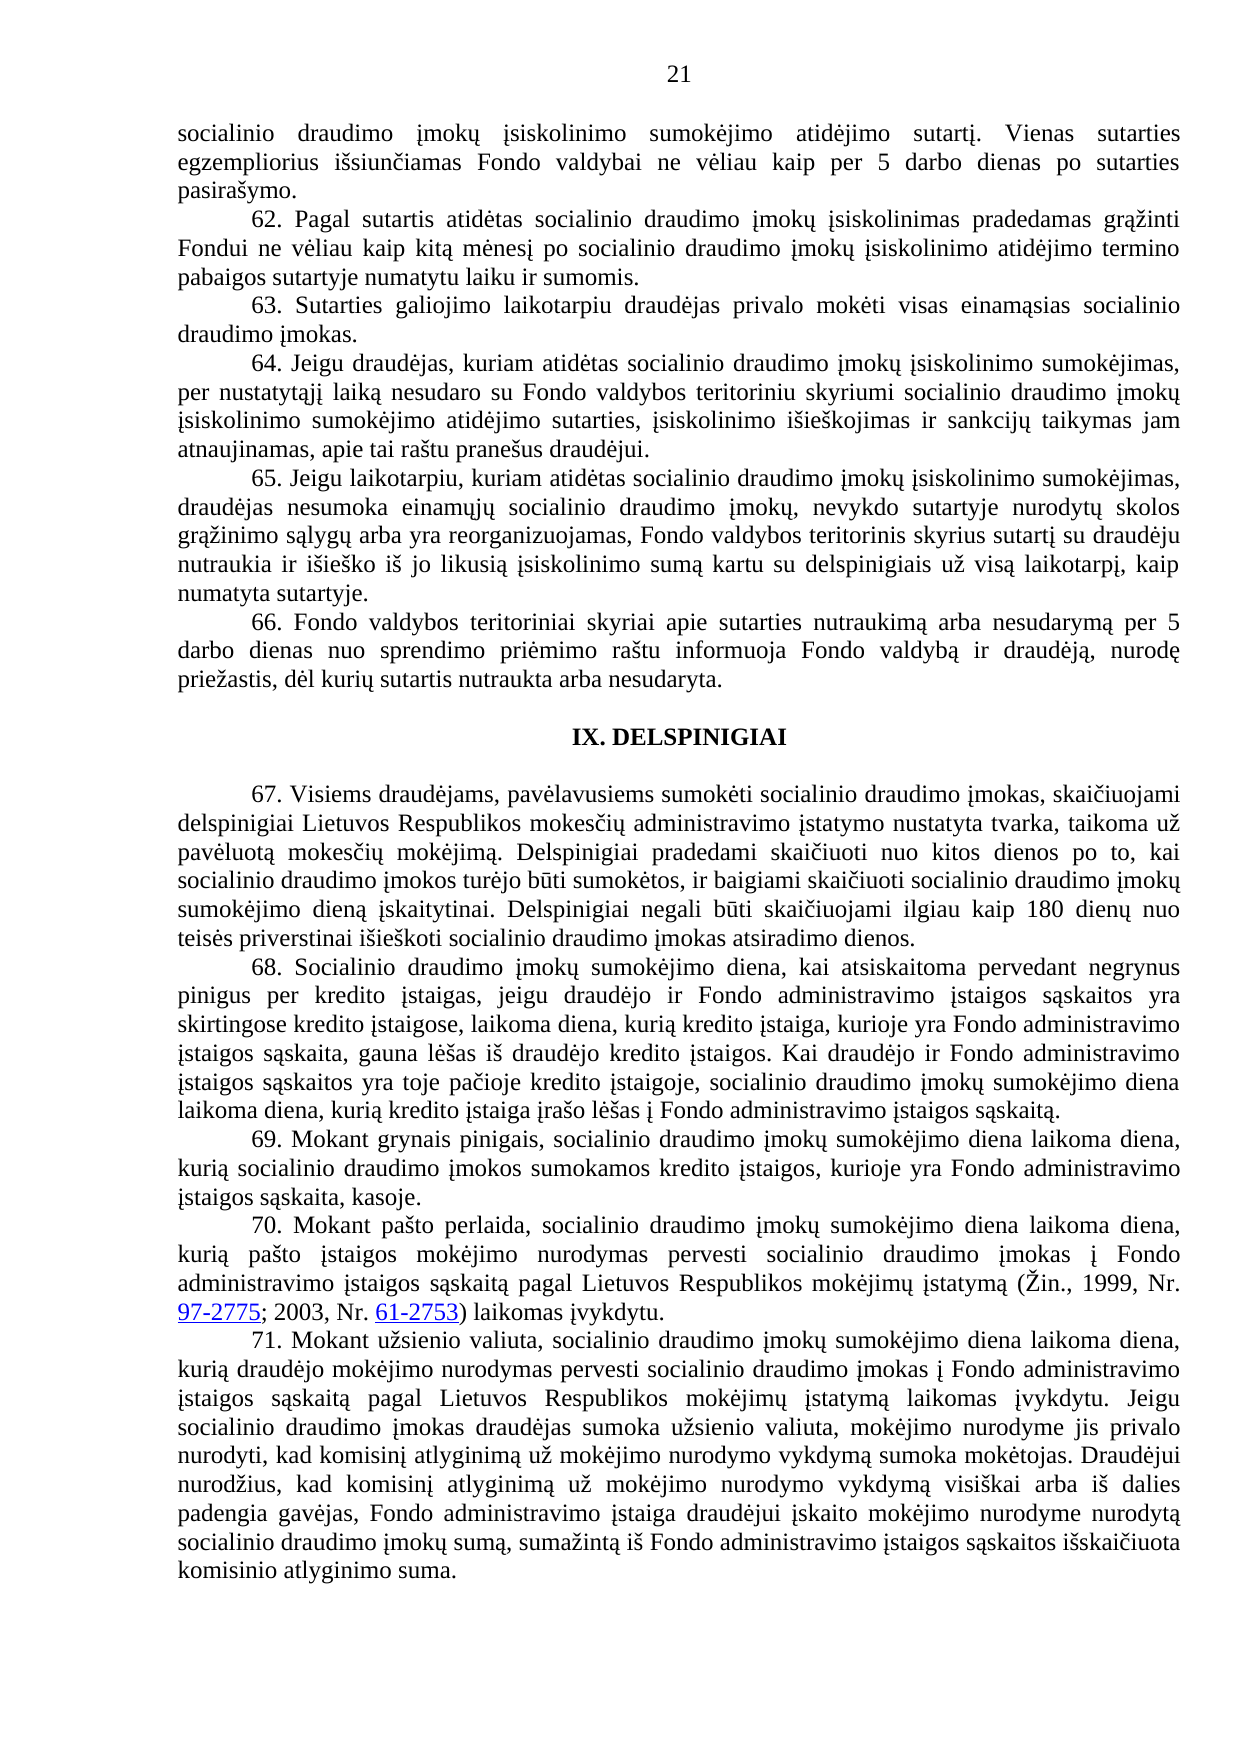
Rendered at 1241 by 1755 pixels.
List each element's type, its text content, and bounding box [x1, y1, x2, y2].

text 71. Mokant užsienio valiuta, socialinio draudimo įmokų sumokėjimo diena laikoma diena, kurią draudėjo mokėjimo nurodymas pervesti socialinio draudimo įmokas į Fondo administravimo įstaigos sąskaitą pagal Lietuvos Respublikos mokėjimų įstatymą laikomas įvykdytu. Jeigu socialinio draudimo įmokas draudėjas sumoka užsienio valiuta, mokėjimo nurodyme jis privalo nurodyti, kad komisinį atlyginimą už mokėjimo nurodymo vykdymą sumoka mokėtojas. Draudėjui nurodžius, kad komisinį atlyginimą už mokėjimo nurodymo vykdymą visiškai arba iš dalies padengia gavėjas, Fondo administravimo įstaiga draudėjui įskaito mokėjimo nurodyme nurodytą socialinio draudimo įmokų sumą, sumažintą iš Fondo administravimo įstaigos sąskaitos išskaičiuota komisinio atlyginimo suma. [177, 1326, 1181, 1584]
text 68. Socialinio draudimo įmokų sumokėjimo diena, kai atsiskaitoma pervedant negrynus pinigus per kredito įstaigas, jeigu draudėjo ir Fondo administravimo įstaigos sąskaitos yra skirtingose kredito įstaigose, laikoma diena, kurią kredito įstaiga, kurioje yra Fondo administravimo įstaigos sąskaita, gauna lėšas iš draudėjo kredito įstaigos. Kai draudėjo ir Fondo administravimo įstaigos sąskaitos yra toje pačioje kredito įstaigoje, socialinio draudimo įmokų sumokėjimo diena laikoma diena, kurią kredito įstaiga įrašo lėšas į Fondo administravimo įstaigos sąskaitą. [177, 952, 1181, 1124]
text 62. Pagal sutartis atidėtas socialinio draudimo įmokų įsiskolinimas pradedamas grąžinti Fondui ne vėliau kaip kitą mėnesį po socialinio draudimo įmokų įsiskolinimo atidėjimo termino pabaigos sutartyje numatytu laiku ir sumomis. [177, 204, 1181, 291]
text 64. Jeigu draudėjas, kuriam atidėtas socialinio draudimo įmokų įsiskolinimo sumokėjimas, per nustatytąjį laiką nesudaro su Fondo valdybos teritoriniu skyriumi socialinio draudimo įmokų įsiskolinimo sumokėjimo atidėjimo sutarties, įsiskolinimo išieškojimas ir sankcijų taikymas jam atnaujinamas, apie tai raštu pranešus draudėjui. [177, 348, 1181, 463]
text 63. Sutarties galiojimo laikotarpiu draudėjas privalo mokėti visas einamąsias socialinio draudimo įmokas. [177, 291, 1181, 348]
text 65. Jeigu laikotarpiu, kuriam atidėtas socialinio draudimo įmokų įsiskolinimo sumokėjimas, draudėjas nesumoka einamųjų socialinio draudimo įmokų, nevykdo sutartyje nurodytų skolos grąžinimo sąlygų arba yra reorganizuojamas, Fondo valdybos teritorinis skyrius sutartį su draudėju nutraukia ir išieško iš jo likusią įsiskolinimo sumą kartu su delspinigiais už visą laikotarpį, kaip numatyta sutartyje. [177, 463, 1181, 607]
text 69. Mokant grynais pinigais, socialinio draudimo įmokų sumokėjimo diena laikoma diena, kurią socialinio draudimo įmokos sumokamos kredito įstaigos, kurioje yra Fondo administravimo įstaigos sąskaita, kasoje. [177, 1124, 1181, 1211]
text 70. Mokant pašto perlaida, socialinio draudimo įmokų sumokėjimo diena laikoma diena, kurią pašto įstaigos mokėjimo nurodymas pervesti socialinio draudimo įmokas į Fondo administravimo įstaigos sąskaitą pagal Lietuvos Respublikos mokėjimų įstatymą (Žin., 1999, Nr. 97-2775; 2003, Nr. 61-2753) laikomas įvykdytu. [177, 1211, 1181, 1326]
text 66. Fondo valdybos teritoriniai skyriai apie sutarties nutraukimą arba nesudarymą per 5 darbo dienas nuo sprendimo priėmimo raštu informuoja Fondo valdybą ir draudėją, nurodę priežastis, dėl kurių sutartis nutraukta arba nesudaryta. [177, 607, 1181, 693]
text 67. Visiems draudėjams, pavėlavusiems sumokėti socialinio draudimo įmokas, skaičiuojami delspinigiai Lietuvos Respublikos mokesčių administravimo įstatymo nustatyta tvarka, taikoma už pavėluotą mokesčių mokėjimą. Delspinigiai pradedami skaičiuoti nuo kitos dienos po to, kai socialinio draudimo įmokos turėjo būti sumokėtos, ir baigiami skaičiuoti socialinio draudimo įmokų sumokėjimo dieną įskaitytinai. Delspinigiai negali būti skaičiuojami ilgiau kaip 180 dienų nuo teisės priverstinai išieškoti socialinio draudimo įmokas atsiradimo dienos. [177, 779, 1181, 952]
text socialinio draudimo įmokų įsiskolinimo sumokėjimo atidėjimo sutartį. Vienas sutarties egzempliorius išsiunčiamas Fondo valdybai ne vėliau kaip per 5 darbo dienas po sutarties pasirašymo. [177, 118, 1181, 204]
text IX. DELSPINIGIAI [177, 722, 1181, 751]
